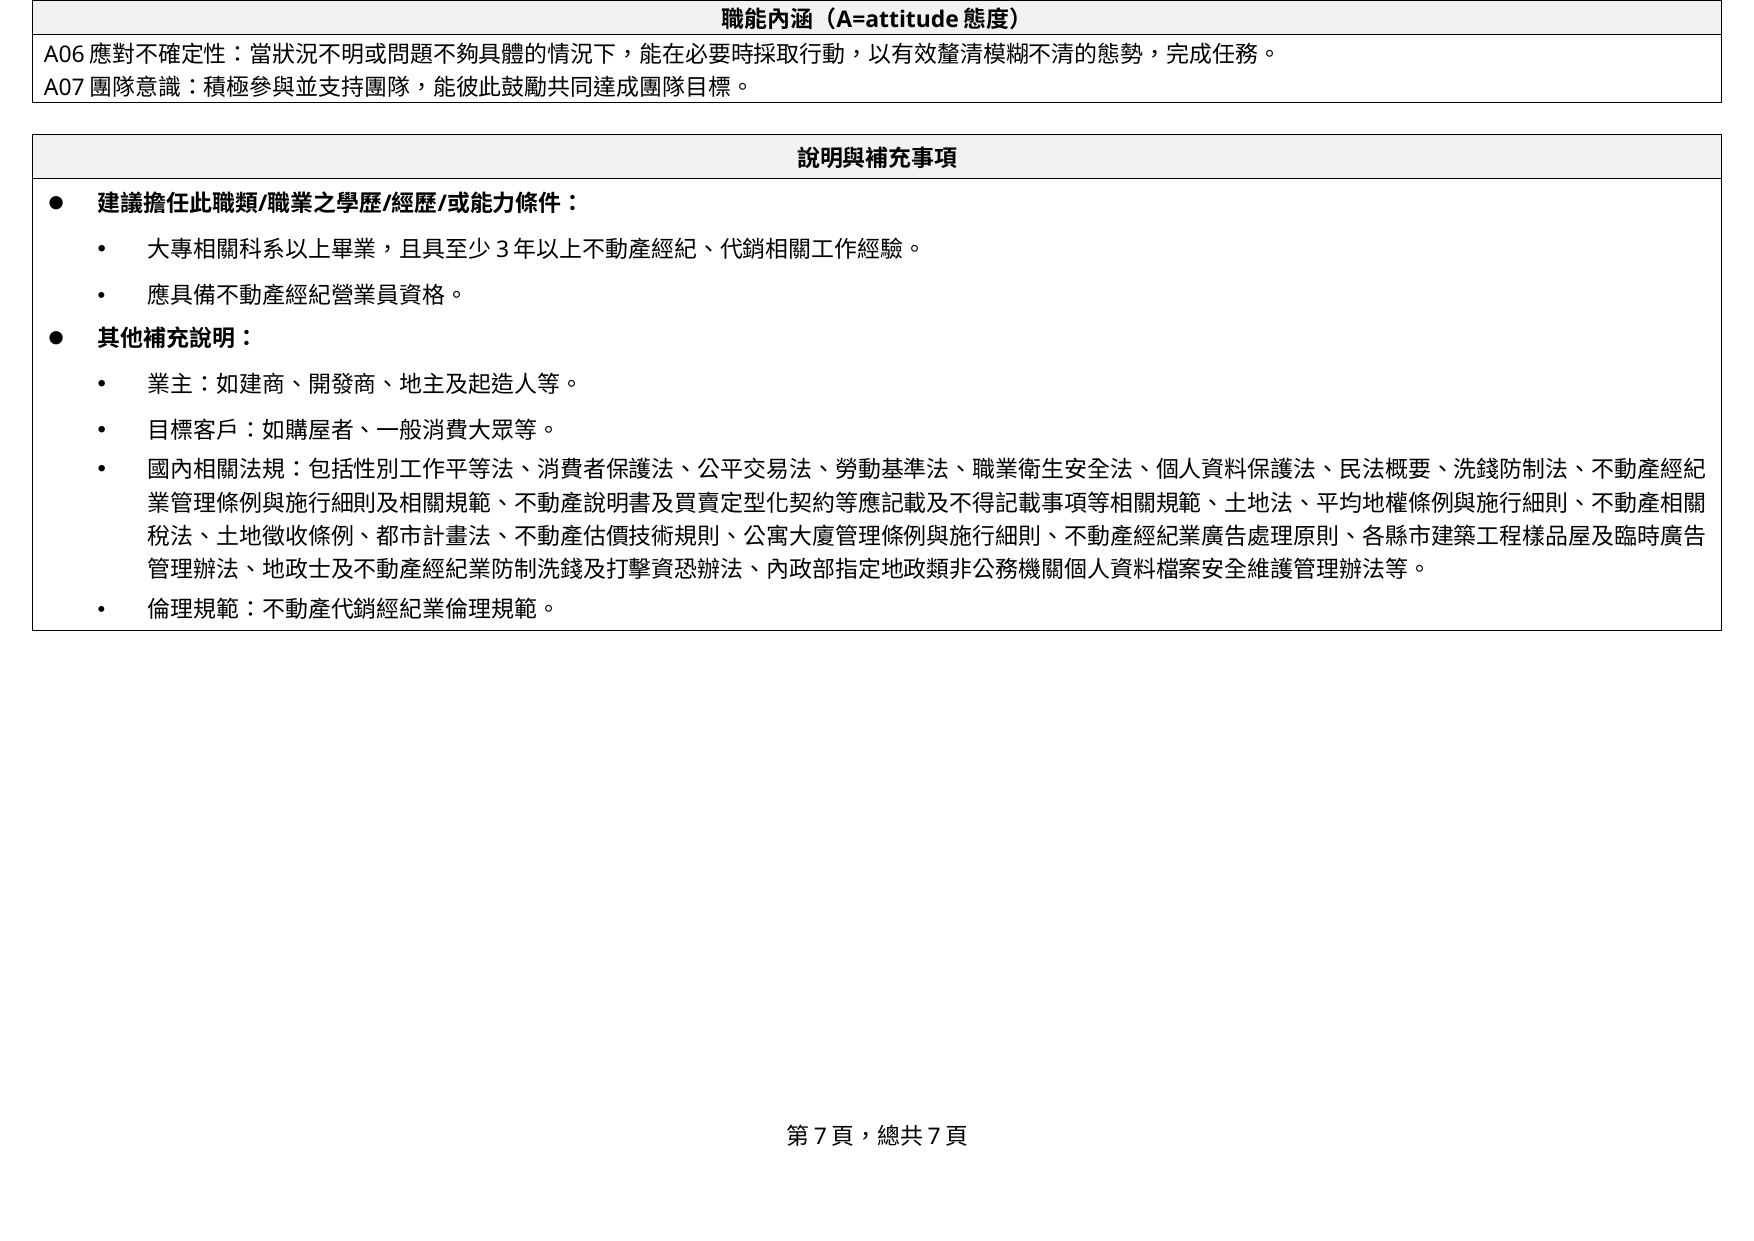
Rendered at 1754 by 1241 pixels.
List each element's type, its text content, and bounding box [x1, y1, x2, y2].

table_header 說明與補充事項 [33, 135, 1721, 178]
table_cell 建議擔任此職類/職業之學歷/經歷/或能力條件： 大專相關科系以上畢業，且具至少3年以上不動產經紀、代銷相關工作經驗。 應具備不動產經紀營業員資格。 其他補充說明： 業主：如建商、開發商、地主及起造人等。 目標客戶：如購屋者、一般消費大眾等。 國內相關法規：包括性別工作平等法、消費者保護法、公平交易法、勞動基準法、職業衛生安全法、個人資料保護法、民法概要、洗錢防制法、不動產經紀業管理條例與施行細則及相關規範、不動產說明書及買賣定型化契約等應記載及不得記載事項等相關規範、土地法、平均地權條例與施行細則、不動產相關稅法、土地徵收條例、都市計畫法、不動產估價技術規則、公寓大廈管理條例與施行細則、不動產經紀業廣告處理原則、各縣市建築工程樣品屋及臨時廣告管理辦法、地政士及不動產經紀業防制洗錢及打擊資恐辦法、內政部指定地政類非公務機關個人資料檔案安全維護管理辦法等。 倫理規範：不動產代銷經紀業倫理規範。 [33, 179, 1721, 630]
table_cell A06應對不確定性：當狀況不明或問題不夠具體的情況下，能在必要時採取行動，以有效釐清模糊不清的態勢，完成任務。 A07團隊意識：積極參與並支持團隊，能彼此鼓勵共同達成團隊目標。 [33, 35, 1721, 102]
table_header 職能內涵（A=attitude態度） [33, 1, 1721, 34]
